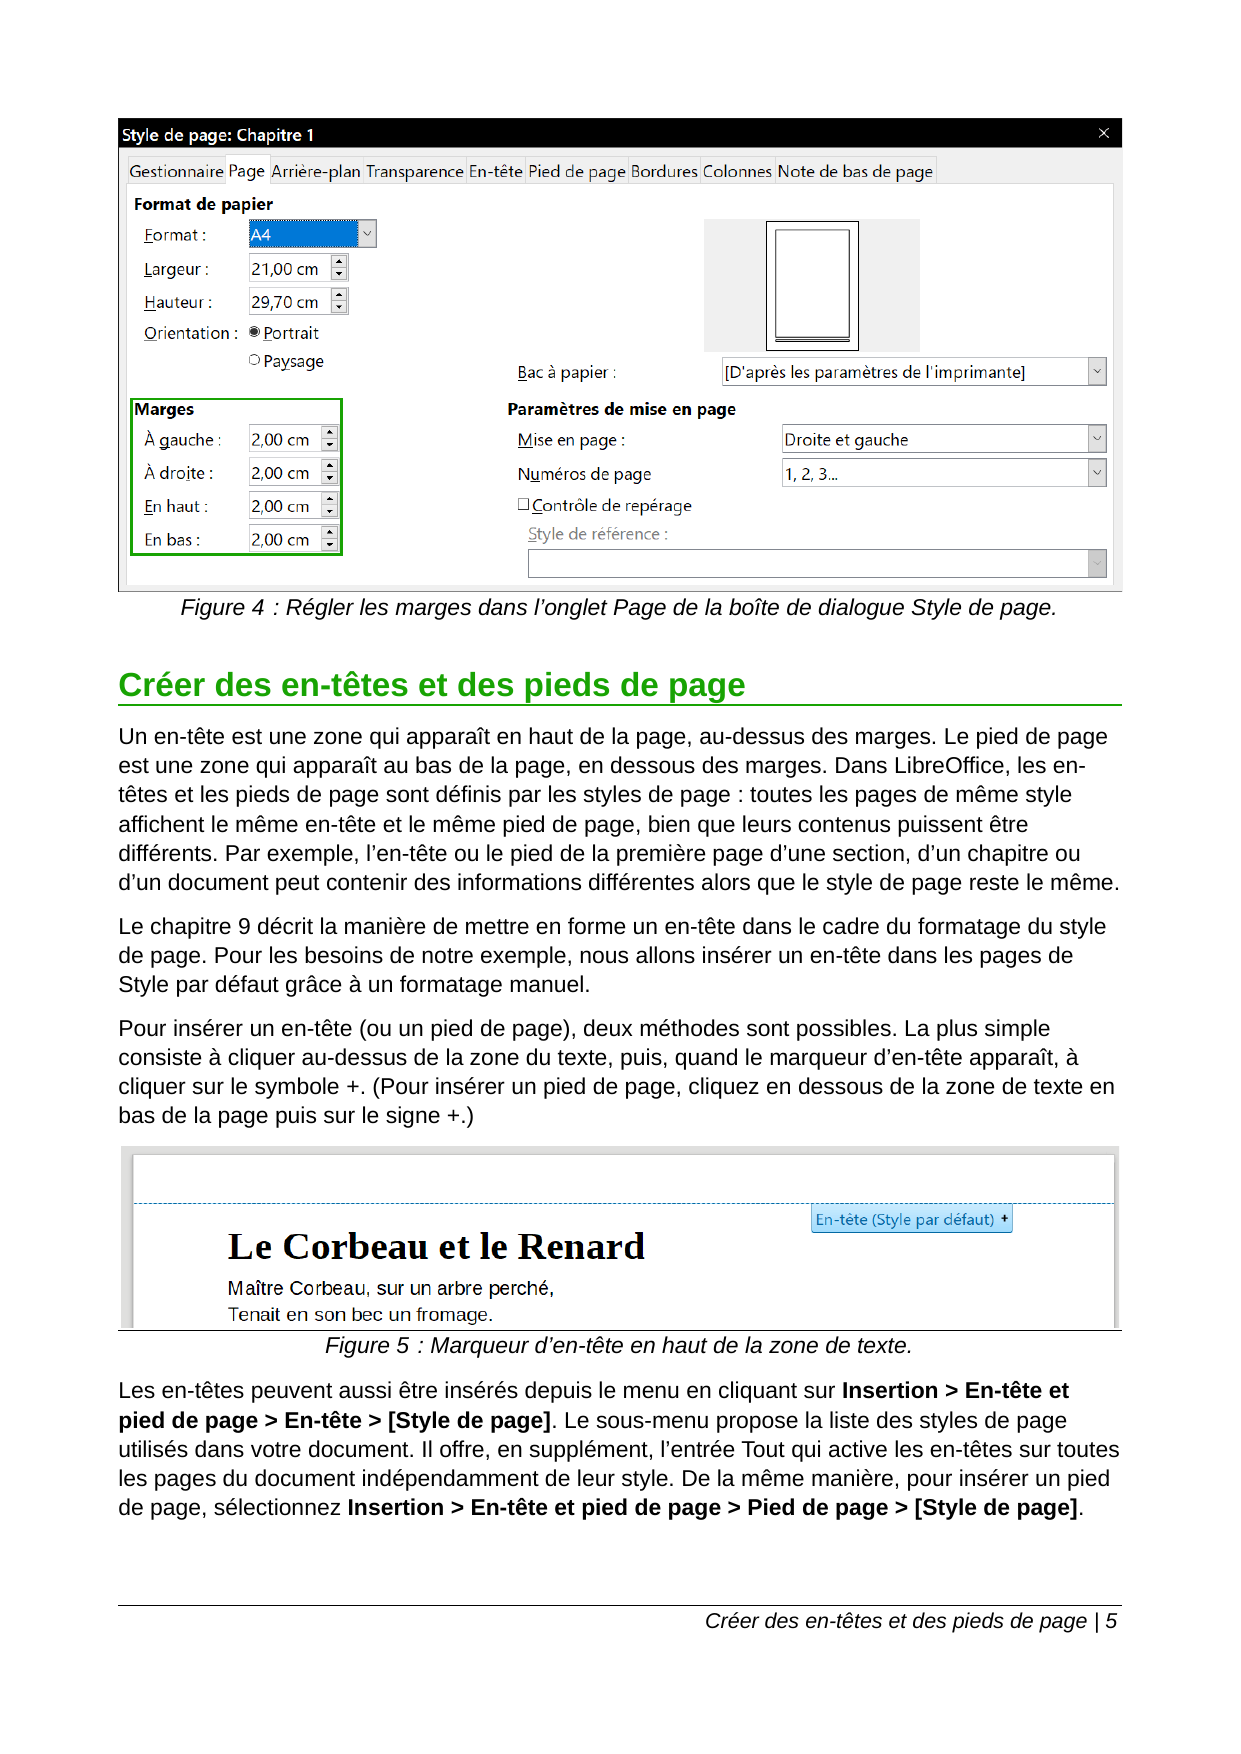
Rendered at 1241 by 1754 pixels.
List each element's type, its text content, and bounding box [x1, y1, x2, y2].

text Pour insérer un en-tête (ou un pied de page), deux méthodes sont possibles. La plus simple consiste à cliquer au-dessus de la zone du texte, puis, quand le marqueur d’en-tête apparaît, à cliquer sur le symbole +. (Pour insérer un pied de page, cliquez en dessous de la zone de texte en bas de la page puis sur le signe +.) [118, 1012, 1122, 1129]
text Les en-têtes peuvent aussi être insérés depuis le menu en cliquant sur Insertion > En-tête et pied de page > En-tête > [Style de page]. Le sous-menu propose la liste des styles de page utilisés dans votre document. Il offre, en supplément, l’entrée Tout qui active les en-têtes sur toutes les pages du document indépendamment de leur style. De la même manière, pour insérer un pied de page, sélectionnez Insertion > En-tête et pied de page > Pied de page > [Style de page]. [118, 1375, 1122, 1521]
text Figure 4 : Régler les marges dans l’onglet Page de la boîte de dialogue Style de page. [118, 592, 1122, 621]
picture [121, 1146, 1120, 1328]
text Le chapitre 9 décrit la manière de mettre en forme un en-tête dans le cadre du formatage du style de page. Pour les besoins de notre exemple, nous allons insérer un en-tête dans les pages de Style par défaut grâce à un formatage manuel. [118, 910, 1122, 997]
subtitle Créer des en-têtes et des pieds de page [118, 665, 1122, 704]
picture [118, 118, 1123, 592]
text Figure 5 : Marqueur d’en-tête en haut de la zone de texte. [118, 1331, 1122, 1360]
text Un en-tête est une zone qui apparaît en haut de la page, au-dessus des marges. Le pied de page est une zone qui apparaît au bas de la page, en dessous des marges. Dans LibreOffice, les en-têtes et les pieds de page sont définis par les styles de page : toutes les pages de même style affichent le même en-tête et le même pied de page, bien que leurs contenus puissent être différents. Par exemple, l’en-tête ou le pied de la première page d’une section, d’un chapitre ou d’un document peut contenir des informations différentes alors que le style de page reste le même. [118, 720, 1122, 895]
